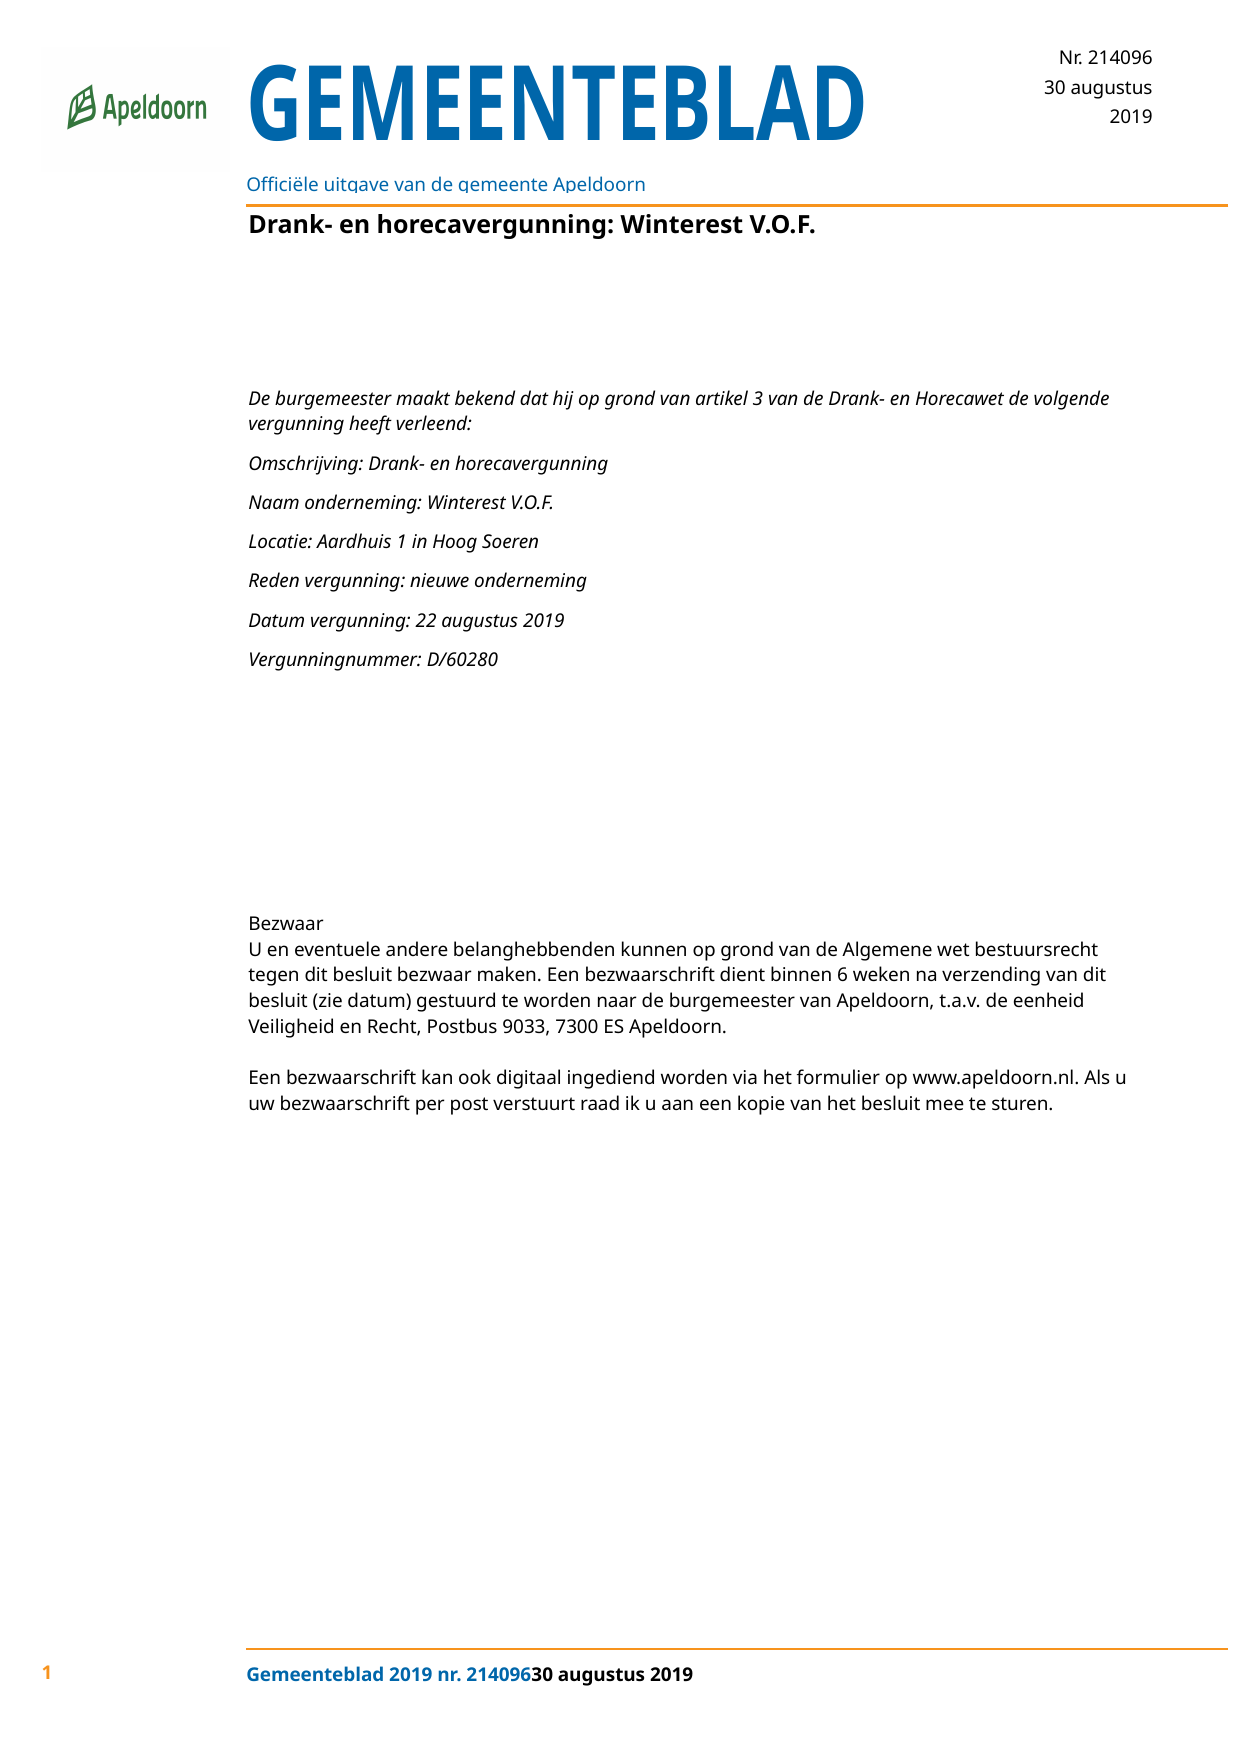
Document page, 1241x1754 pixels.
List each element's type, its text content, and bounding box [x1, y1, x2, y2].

text Locatie: Aardhuis 1 in Hoog Soeren [248, 528, 1152, 554]
text Vergunningnummer: D/60280 [248, 646, 1152, 672]
text Datum vergunning: 22 augustus 2019 [248, 607, 1152, 632]
text Drank- en horecavergunning: Winterest V.O.F. [248, 207, 1152, 241]
text Reden vergunning: nieuwe onderneming [248, 567, 1152, 593]
picture [41, 47, 231, 172]
text Een bezwaarschrift kan ook digitaal ingediend worden via het formulier op www.apeldoorn.nl. Als u uw bezwaarschrift per post verstuurt raad ik u aan een kopie van het besluit mee te sturen. [248, 1064, 1152, 1116]
text U en eventuele andere belanghebbenden kunnen op grond van de Algemene wet bestuursrecht tegen dit besluit bezwaar maken. Een bezwaarschrift dient binnen 6 weken na verzending van dit besluit (zie datum) gestuurd te worden naar de burgemeester van Apeldoorn, t.a.v. de eenheid Veiligheid en Recht, Postbus 9033, 7300 ES Apeldoorn. [248, 936, 1152, 1039]
text Bezwaar [248, 910, 1152, 936]
text Naam onderneming: Winterest V.O.F. [248, 489, 1152, 515]
text De burgemeester maakt bekend dat hij op grond van artikel 3 van de Drank- en Horecawet de volgende vergunning heeft verleend: [248, 385, 1152, 436]
text Omschrijving: Drank- en horecavergunning [248, 450, 1152, 475]
